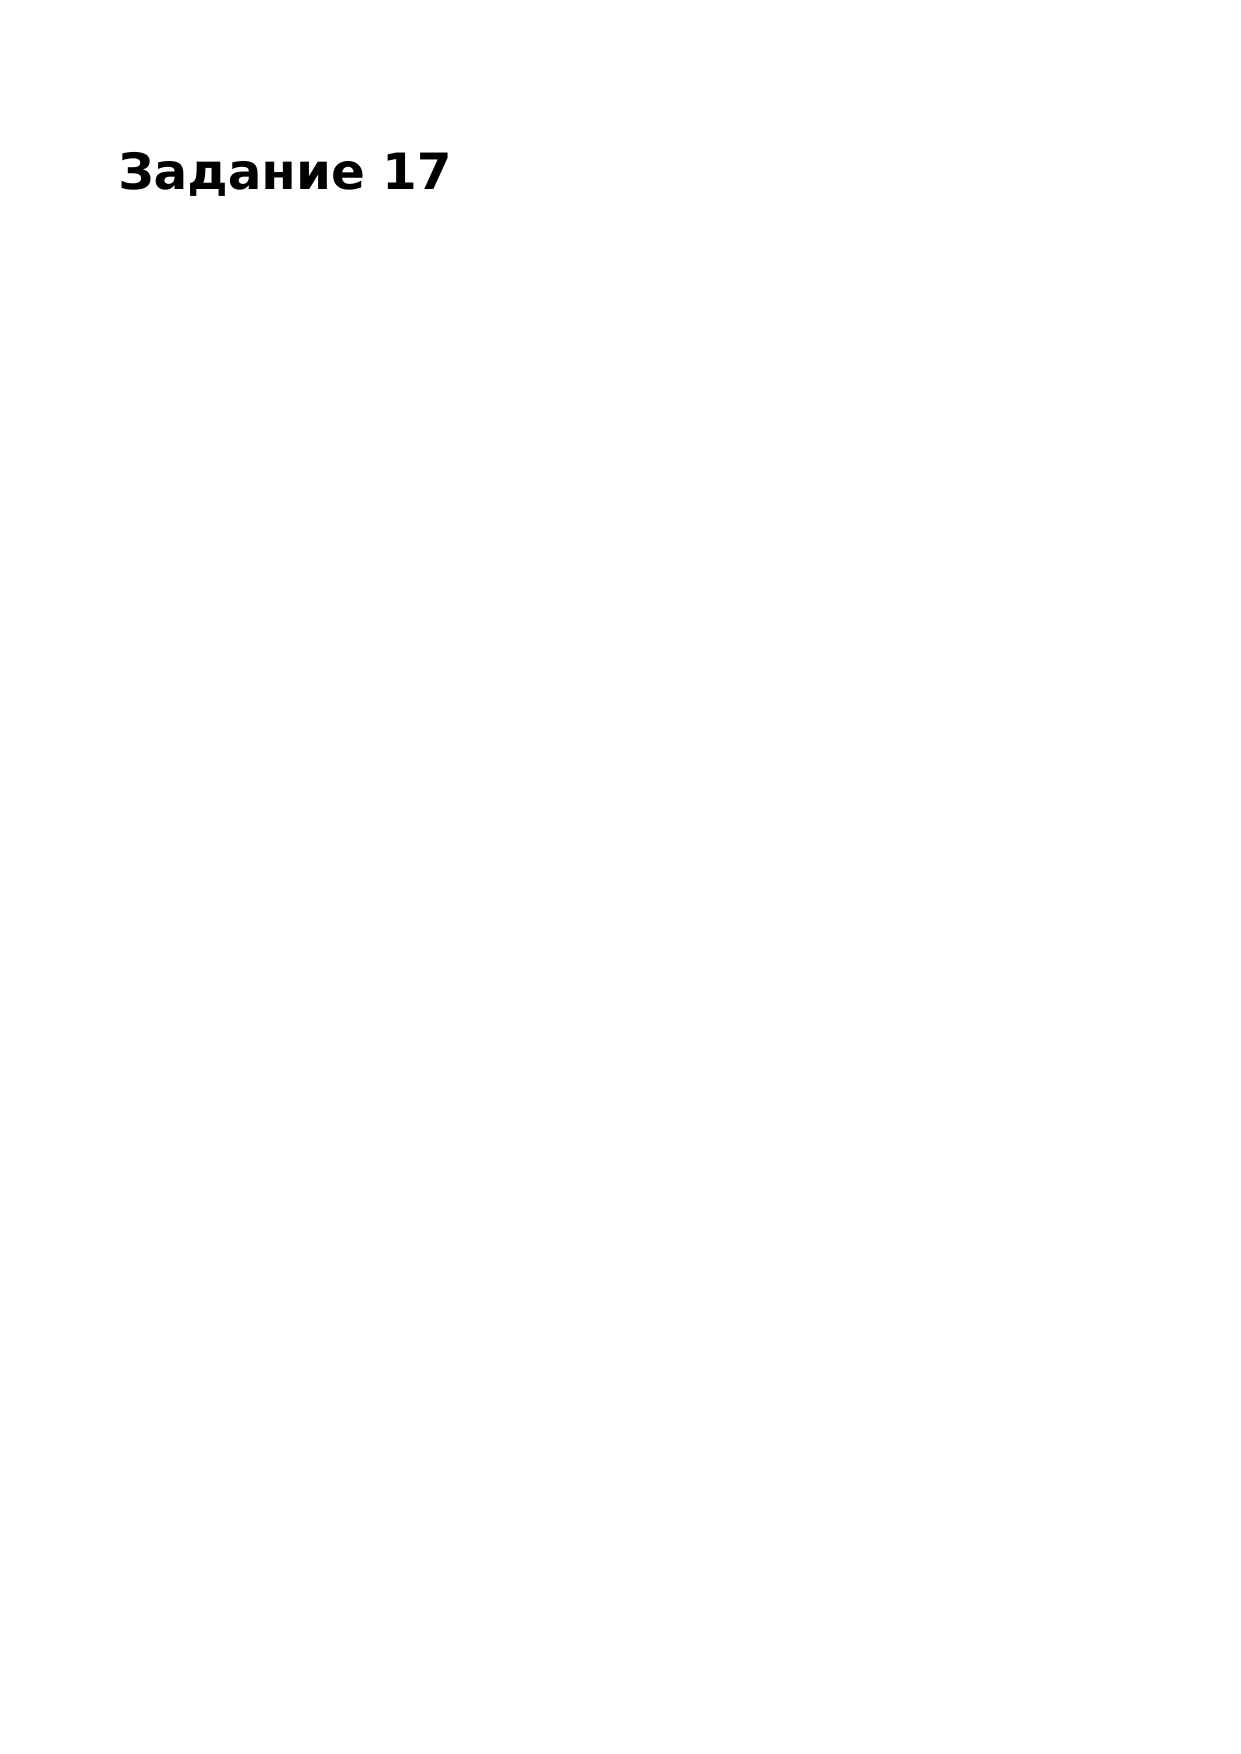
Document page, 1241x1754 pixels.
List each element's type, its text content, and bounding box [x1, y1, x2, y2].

subtitle Задание 17 [118, 143, 1122, 201]
